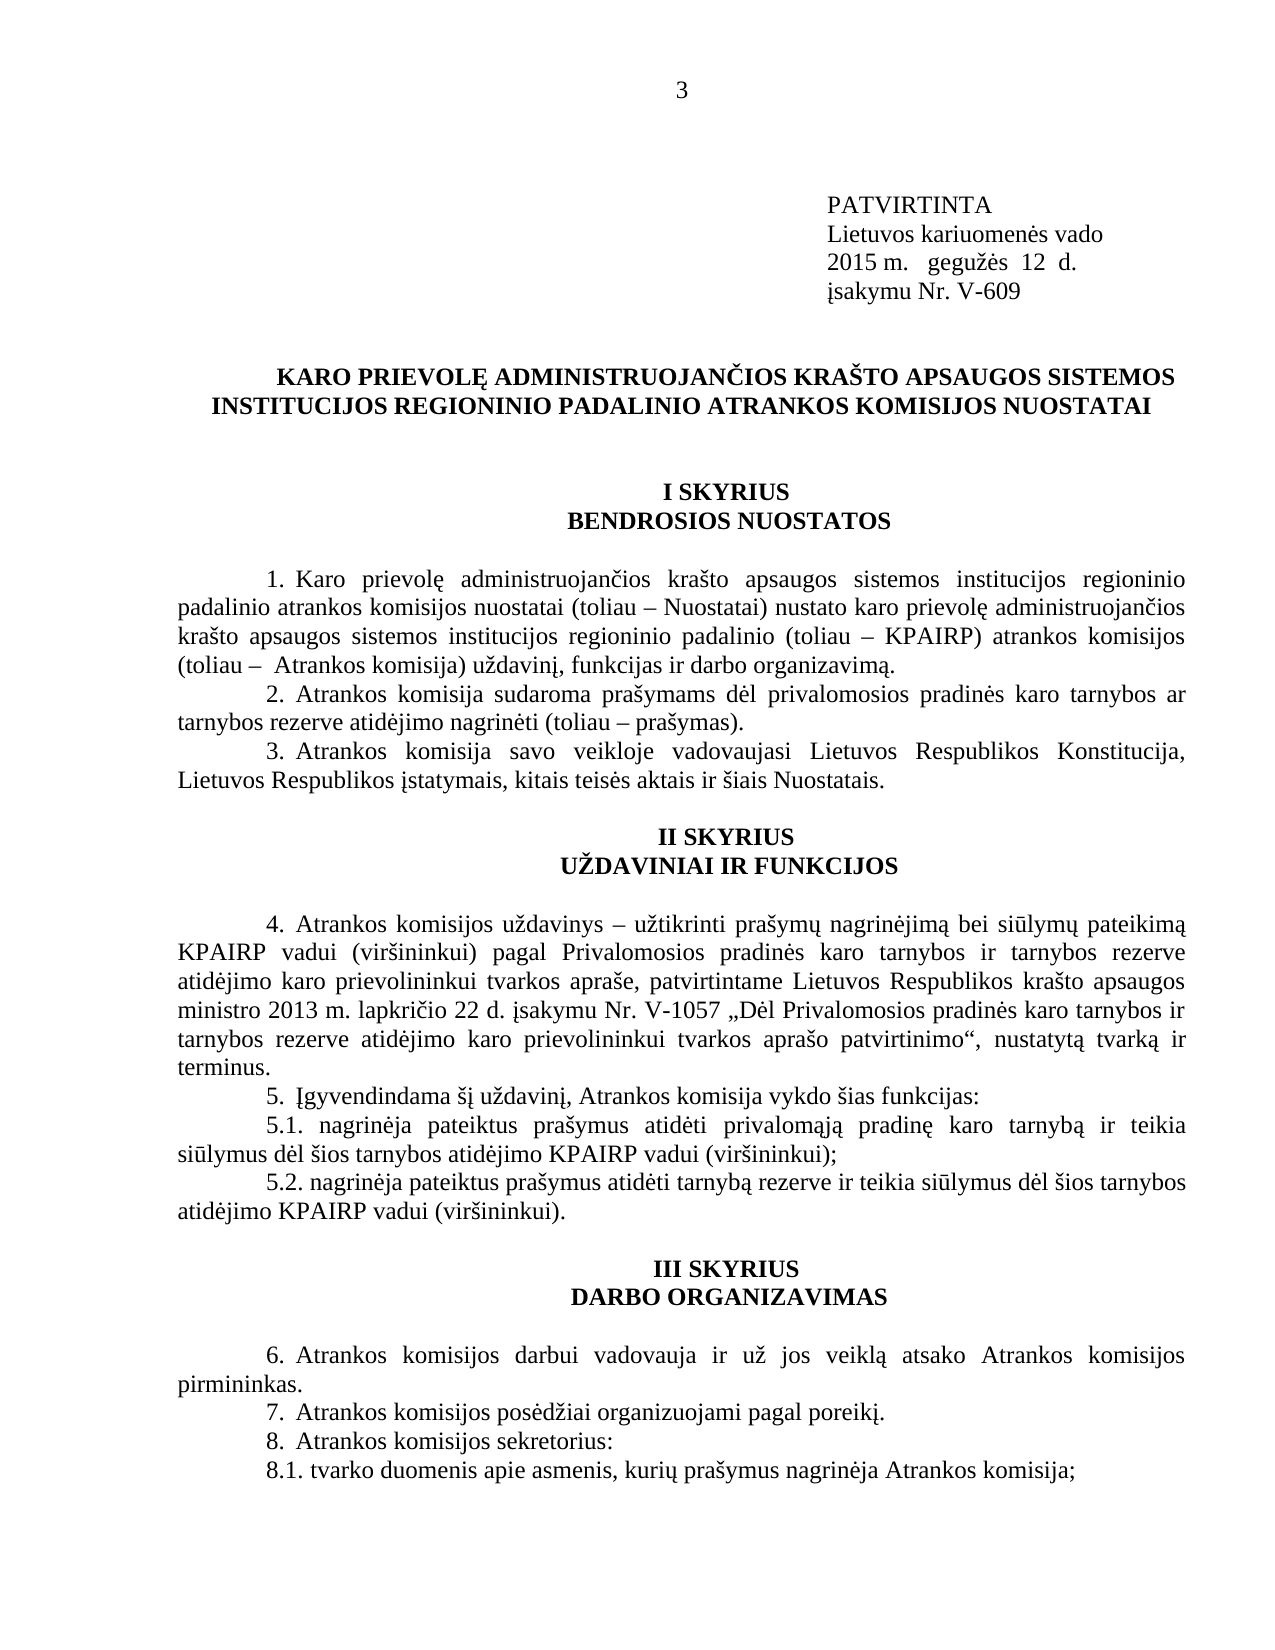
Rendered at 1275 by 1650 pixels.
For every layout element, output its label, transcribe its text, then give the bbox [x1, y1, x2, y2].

text 8.1. tvarko duomenis apie asmenis, kurių prašymus nagrinėja Atrankos komisija; [177, 1455, 1186, 1484]
text KARO PRIEVOLĘ ADMINISTRUOJANČIOS KRAŠTO APSAUGOS SISTEMOS INSTITUCIJOS REGIONINIO PADALINIO ATRANKOS KOMISIJOS NUOSTATAI [177, 362, 1186, 420]
text 3. Atrankos komisija savo veikloje vadovaujasi Lietuvos Respublikos Konstitucija, Lietuvos Respublikos įstatymais, kitais teisės aktais ir šiais Nuostatais. [177, 736, 1186, 794]
text 4. Atrankos komisijos uždavinys – užtikrinti prašymų nagrinėjimą bei siūlymų pateikimą KPAIRP vadui (viršininkui) pagal Privalomosios pradinės karo tarnybos ir tarnybos rezerve atidėjimo karo prievolininkui tvarkos apraše, patvirtintame Lietuvos Respublikos krašto apsaugos ministro 2013 m. lapkričio 22 d. įsakymu Nr. V-1057 „Dėl Privalomosios pradinės karo tarnybos ir tarnybos rezerve atidėjimo karo prievolininkui tvarkos aprašo patvirtinimo“, nustatytą tvarką ir terminus. [177, 909, 1186, 1081]
text UŽDAVINIAI IR FUNKCIJOS [177, 851, 1186, 880]
text Lietuvos kariuomenės vado [827, 219, 1186, 247]
text I SKYRIUS [177, 477, 1186, 506]
text įsakymu Nr. V-609 [177, 276, 1186, 305]
text 7. Atrankos komisijos posėdžiai organizuojami pagal poreikį. [177, 1397, 1186, 1426]
text 5.2. nagrinėja pateiktus prašymus atidėti tarnybą rezerve ir teikia siūlymus dėl šios tarnybos atidėjimo KPAIRP vadui (viršininkui). [177, 1167, 1186, 1225]
text 5. Įgyvendindama šį uždavinį, Atrankos komisija vykdo šias funkcijas: [177, 1081, 1186, 1110]
text II SKYRIUS [177, 822, 1186, 851]
text 6. Atrankos komisijos darbui vadovauja ir už jos veiklą atsako Atrankos komisijos pirmininkas. [177, 1340, 1186, 1397]
text 1. Karo prievolę administruojančios krašto apsaugos sistemos institucijos regioninio padalinio atrankos komisijos nuostatai (toliau – Nuostatai) nustato karo prievolę administruojančios krašto apsaugos sistemos institucijos regioninio padalinio (toliau – KPAIRP) atrankos komisijos (toliau – Atrankos komisija) uždavinį, funkcijas ir darbo organizavimą. [177, 564, 1186, 679]
text BENDROSIOS NUOSTATOS [177, 506, 1186, 535]
text PATVIRTINTA [192, 190, 1186, 219]
text 2. Atrankos komisija sudaroma prašymams dėl privalomosios pradinės karo tarnybos ar tarnybos rezerve atidėjimo nagrinėti (toliau – prašymas). [177, 679, 1186, 736]
text DARBO ORGANIZAVIMAS [177, 1282, 1186, 1311]
text III SKYRIUS [177, 1254, 1186, 1282]
text 8. Atrankos komisijos sekretorius: [177, 1426, 1186, 1455]
text 5.1. nagrinėja pateiktus prašymus atidėti privalomąją pradinę karo tarnybą ir teikia siūlymus dėl šios tarnybos atidėjimo KPAIRP vadui (viršininkui); [177, 1110, 1186, 1167]
text 2015 m. gegužės 12 d. [177, 247, 1186, 276]
